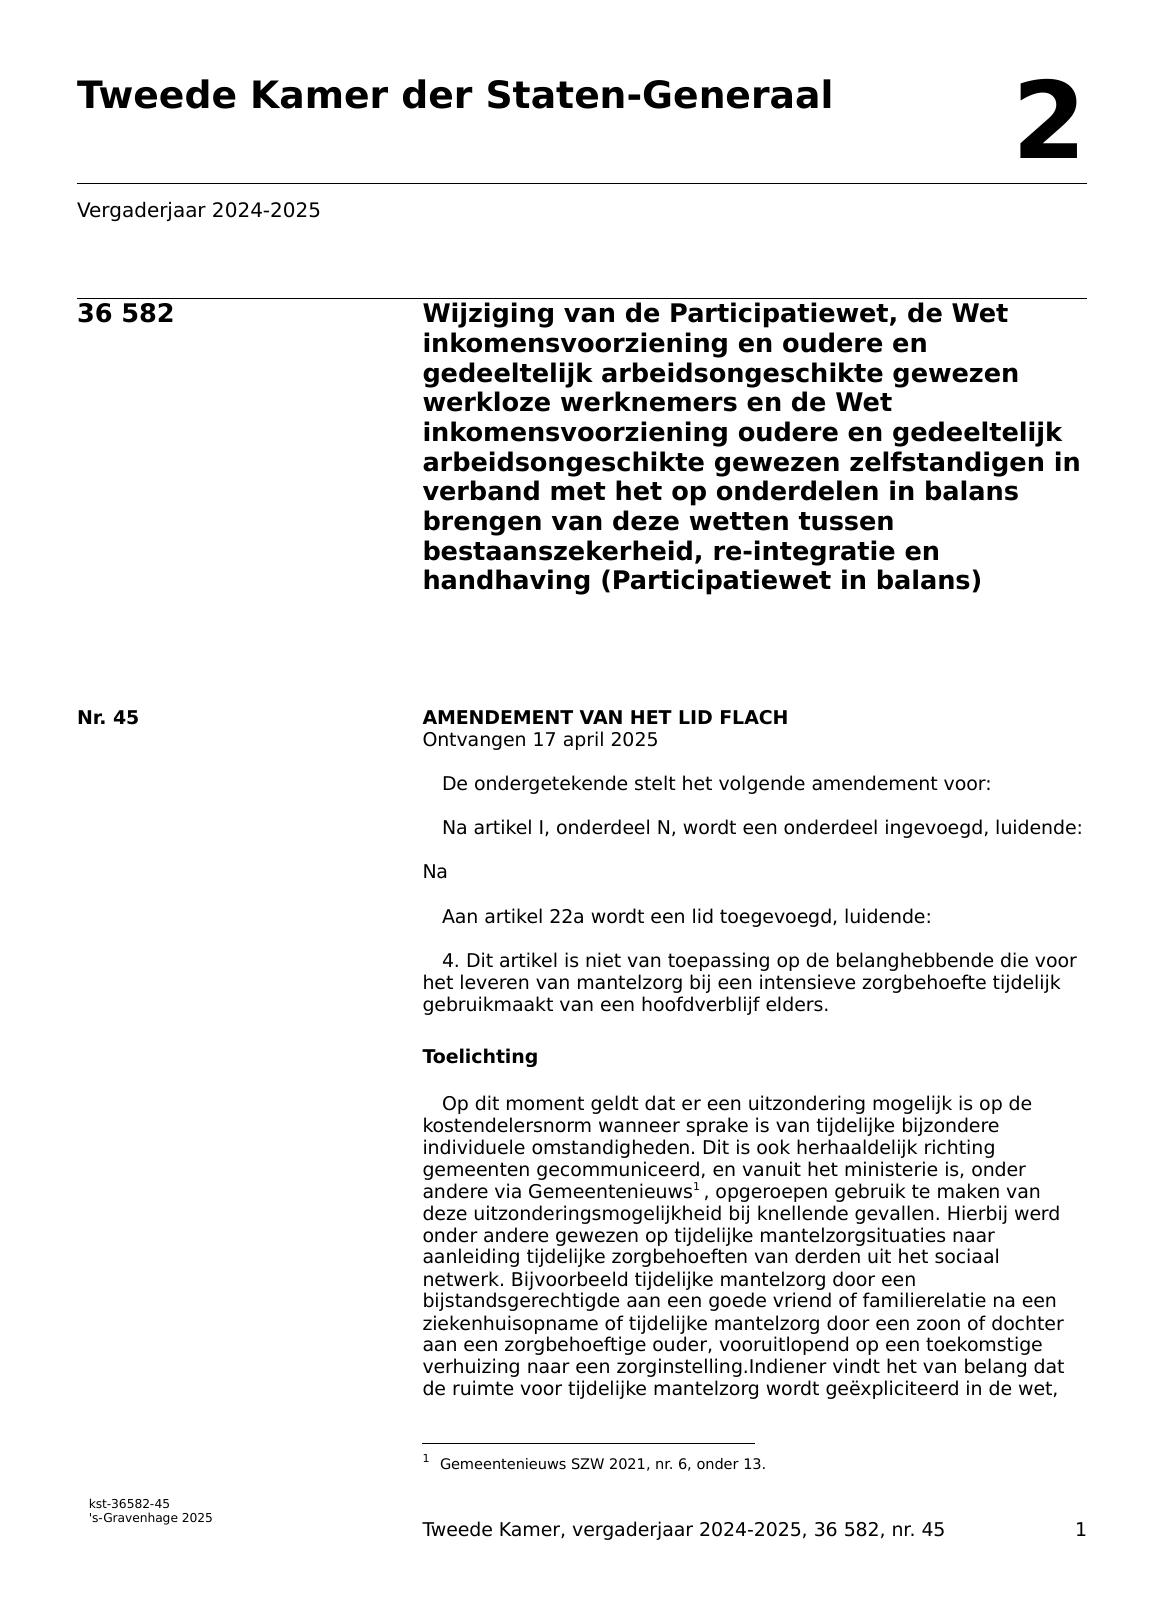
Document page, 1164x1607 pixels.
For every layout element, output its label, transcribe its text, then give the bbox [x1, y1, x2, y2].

text Ontvangen 17 april 2025 [422, 729, 1087, 751]
text De ondergetekende stelt het volgende amendement voor: [422, 773, 1087, 795]
table_header 2 [886, 59, 1087, 183]
text Aan artikel 22a wordt een lid toegevoegd, luidende: [422, 906, 1087, 927]
subtitle 36 582 Wijziging van de Participatiewet, de Wet inkomensvoorziening en oudere en gedeeltelijk arbeidsongeschikte gewezen werkloze werknemers en de Wet inkomensvoorziening oudere en gedeeltelijk arbeidsongeschikte gewezen zelfstandigen in verband met het op onderdelen in balans brengen van deze wetten tussen bestaanszekerheid, re-integratie en handhaving (Participatiewet in balans) [77, 299, 1087, 596]
table_header Tweede Kamer der Staten-Generaal [77, 59, 886, 183]
text Na artikel I, onderdeel N, wordt een onderdeel ingevoegd, luidende: [422, 817, 1087, 839]
subtitle Nr. 45 AMENDEMENT VAN HET LID FLACH [77, 707, 1087, 729]
table_cell Vergaderjaar 2024-2025 [77, 184, 1087, 298]
text 4. Dit artikel is niet van toepassing op de belanghebbende die voor het leveren van mantelzorg bij een intensieve zorgbehoefte tijdelijk gebruikmaakt van een hoofdverblijf elders. [422, 950, 1087, 1016]
subtitle Toelichting [422, 1046, 1087, 1068]
text Gemeentenieuws SZW 2021, nr. 6, onder 13. [422, 1452, 1087, 1474]
text kst-36582-45 [88, 1497, 323, 1511]
text 's-Gravenhage 2025 [88, 1511, 323, 1525]
text Na [422, 861, 1087, 883]
text Op dit moment geldt dat er een uitzondering mogelijk is op de kostendelersnorm wanneer sprake is van tijdelijke bijzondere individuele omstandigheden. Dit is ook herhaaldelijk richting gemeenten gecommuniceerd, en vanuit het ministerie is, onder andere via Gemeentenieuws, opgeroepen gebruik te maken van deze uitzonderingsmogelijkheid bij knellende gevallen. Hierbij werd onder andere gewezen op tijdelijke mantelzorgsituaties naar aanleiding tijdelijke zorgbehoeften van derden uit het sociaal netwerk. Bijvoorbeeld tijdelijke mantelzorg door een bijstandsgerechtigde aan een goede vriend of familierelatie na een ziekenhuisopname of tijdelijke mantelzorg door een zoon of dochter aan een zorgbehoeftige ouder, vooruitlopend op een toekomstige verhuizing naar een zorginstelling.Indiener vindt het van belang dat de ruimte voor tijdelijke mantelzorg wordt geëxpliciteerd in de wet, [422, 1093, 1087, 1400]
